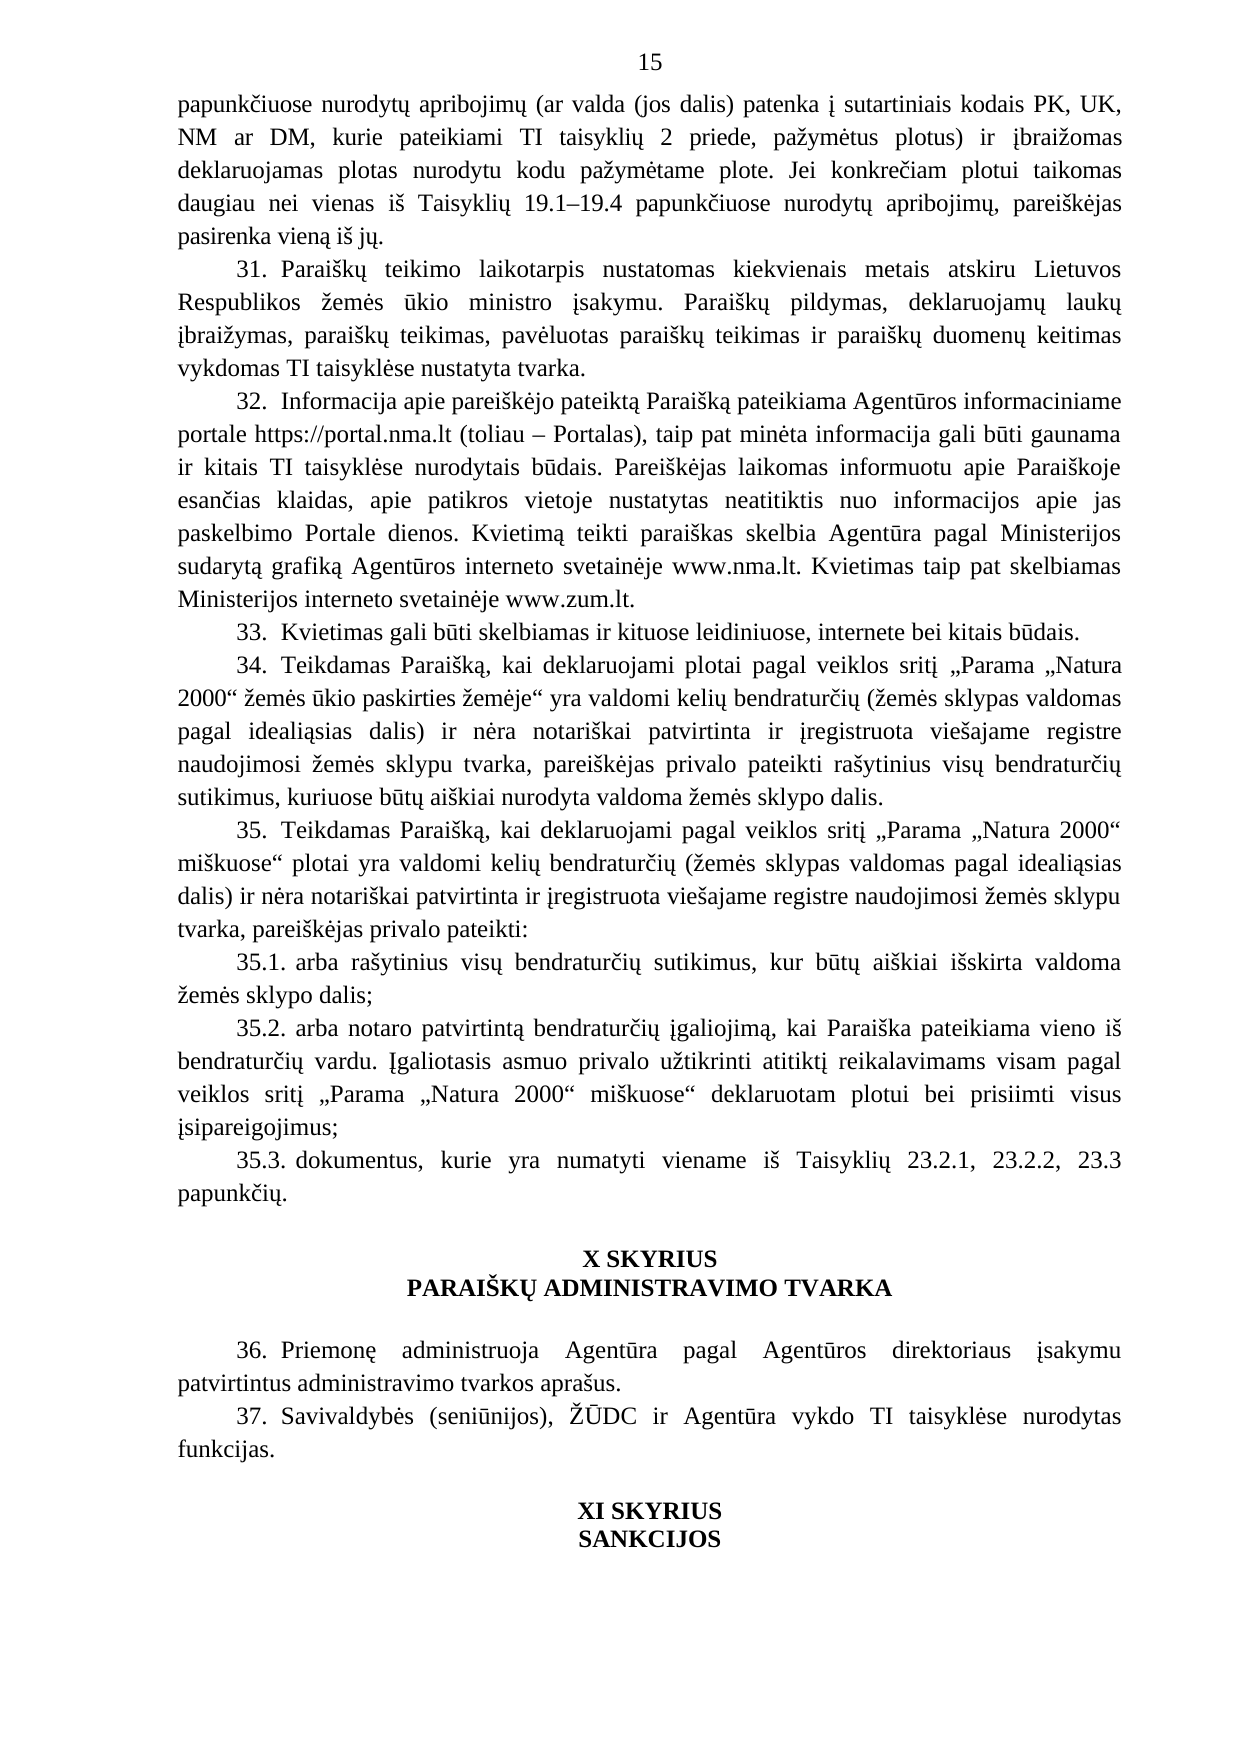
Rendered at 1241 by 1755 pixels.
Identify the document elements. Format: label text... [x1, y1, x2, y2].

text 34. Teikdamas Paraišką, kai deklaruojami plotai pagal veiklos sritį „Parama „Natura 2000“ žemės ūkio paskirties žemėje“ yra valdomi kelių bendraturčių (žemės sklypas valdomas pagal idealiąsias dalis) ir nėra notariškai patvirtinta ir įregistruota viešajame registre naudojimosi žemės sklypu tvarka, pareiškėjas privalo pateikti rašytinius visų bendraturčių sutikimus, kuriuose būtų aiškiai nurodyta valdoma žemės sklypo dalis. [177, 650, 1122, 811]
text 33. Kvietimas gali būti skelbiamas ir kituose leidiniuose, internete bei kitais būdais. [177, 617, 1122, 646]
text 36. Priemonę administruoja Agentūra pagal Agentūros direktoriaus įsakymu patvirtintus administravimo tvarkos aprašus. [177, 1335, 1122, 1397]
text SANKCIJOS [177, 1524, 1122, 1553]
text 37. Savivaldybės (seniūnijos), ŽŪDC ir Agentūra vykdo TI taisyklėse nurodytas funkcijas. [177, 1401, 1122, 1463]
text PARAIŠKŲ ADMINISTRAVIMO TVARKA [177, 1273, 1122, 1302]
text papunkčiuose nurodytų apribojimų (ar valda (jos dalis) patenka į sutartiniais kodais PK, UK, NM ar DM, kurie pateikiami TI taisyklių 2 priede, pažymėtus plotus) ir įbraižomas deklaruojamas plotas nurodytu kodu pažymėtame plote. Jei konkrečiam plotui taikomas daugiau nei vienas iš Taisyklių 19.1–19.4 papunkčiuose nurodytų apribojimų, pareiškėjas pasirenka vieną iš jų. [177, 89, 1122, 249]
text 35.1. arba rašytinius visų bendraturčių sutikimus, kur būtų aiškiai išskirta valdoma žemės sklypo dalis; [177, 947, 1122, 1009]
text 35. Teikdamas Paraišką, kai deklaruojami pagal veiklos sritį „Parama „Natura 2000“ miškuose“ plotai yra valdomi kelių bendraturčių (žemės sklypas valdomas pagal idealiąsias dalis) ir nėra notariškai patvirtinta ir įregistruota viešajame registre naudojimosi žemės sklypu tvarka, pareiškėjas privalo pateikti: [177, 815, 1122, 943]
text 32. Informacija apie pareiškėjo pateiktą Paraišką pateikiama Agentūros informaciniame portale https://portal.nma.lt (toliau – Portalas), taip pat minėta informacija gali būti gaunama ir kitais TI taisyklėse nurodytais būdais. Pareiškėjas laikomas informuotu apie Paraiškoje esančias klaidas, apie patikros vietoje nustatytas neatitiktis nuo informacijos apie jas paskelbimo Portale dienos. Kvietimą teikti paraiškas skelbia Agentūra pagal Ministerijos sudarytą grafiką Agentūros interneto svetainėje www.nma.lt. Kvietimas taip pat skelbiamas Ministerijos interneto svetainėje www.zum.lt. [177, 386, 1122, 613]
text XI SKYRIUS [177, 1496, 1122, 1524]
text 31. Paraiškų teikimo laikotarpis nustatomas kiekvienais metais atskiru Lietuvos Respublikos žemės ūkio ministro įsakymu. Paraiškų pildymas, deklaruojamų laukų įbraižymas, paraiškų teikimas, pavėluotas paraiškų teikimas ir paraiškų duomenų keitimas vykdomas TI taisyklėse nustatyta tvarka. [177, 254, 1122, 382]
text X SKYRIUS [177, 1244, 1122, 1273]
text 35.3. dokumentus, kurie yra numatyti viename iš Taisyklių 23.2.1, 23.2.2, 23.3 papunkčių. [177, 1145, 1122, 1207]
text 35.2. arba notaro patvirtintą bendraturčių įgaliojimą, kai Paraiška pateikiama vieno iš bendraturčių vardu. Įgaliotasis asmuo privalo užtikrinti atitiktį reikalavimams visam pagal veiklos sritį „Parama „Natura 2000“ miškuose“ deklaruotam plotui bei prisiimti visus įsipareigojimus; [177, 1013, 1122, 1141]
